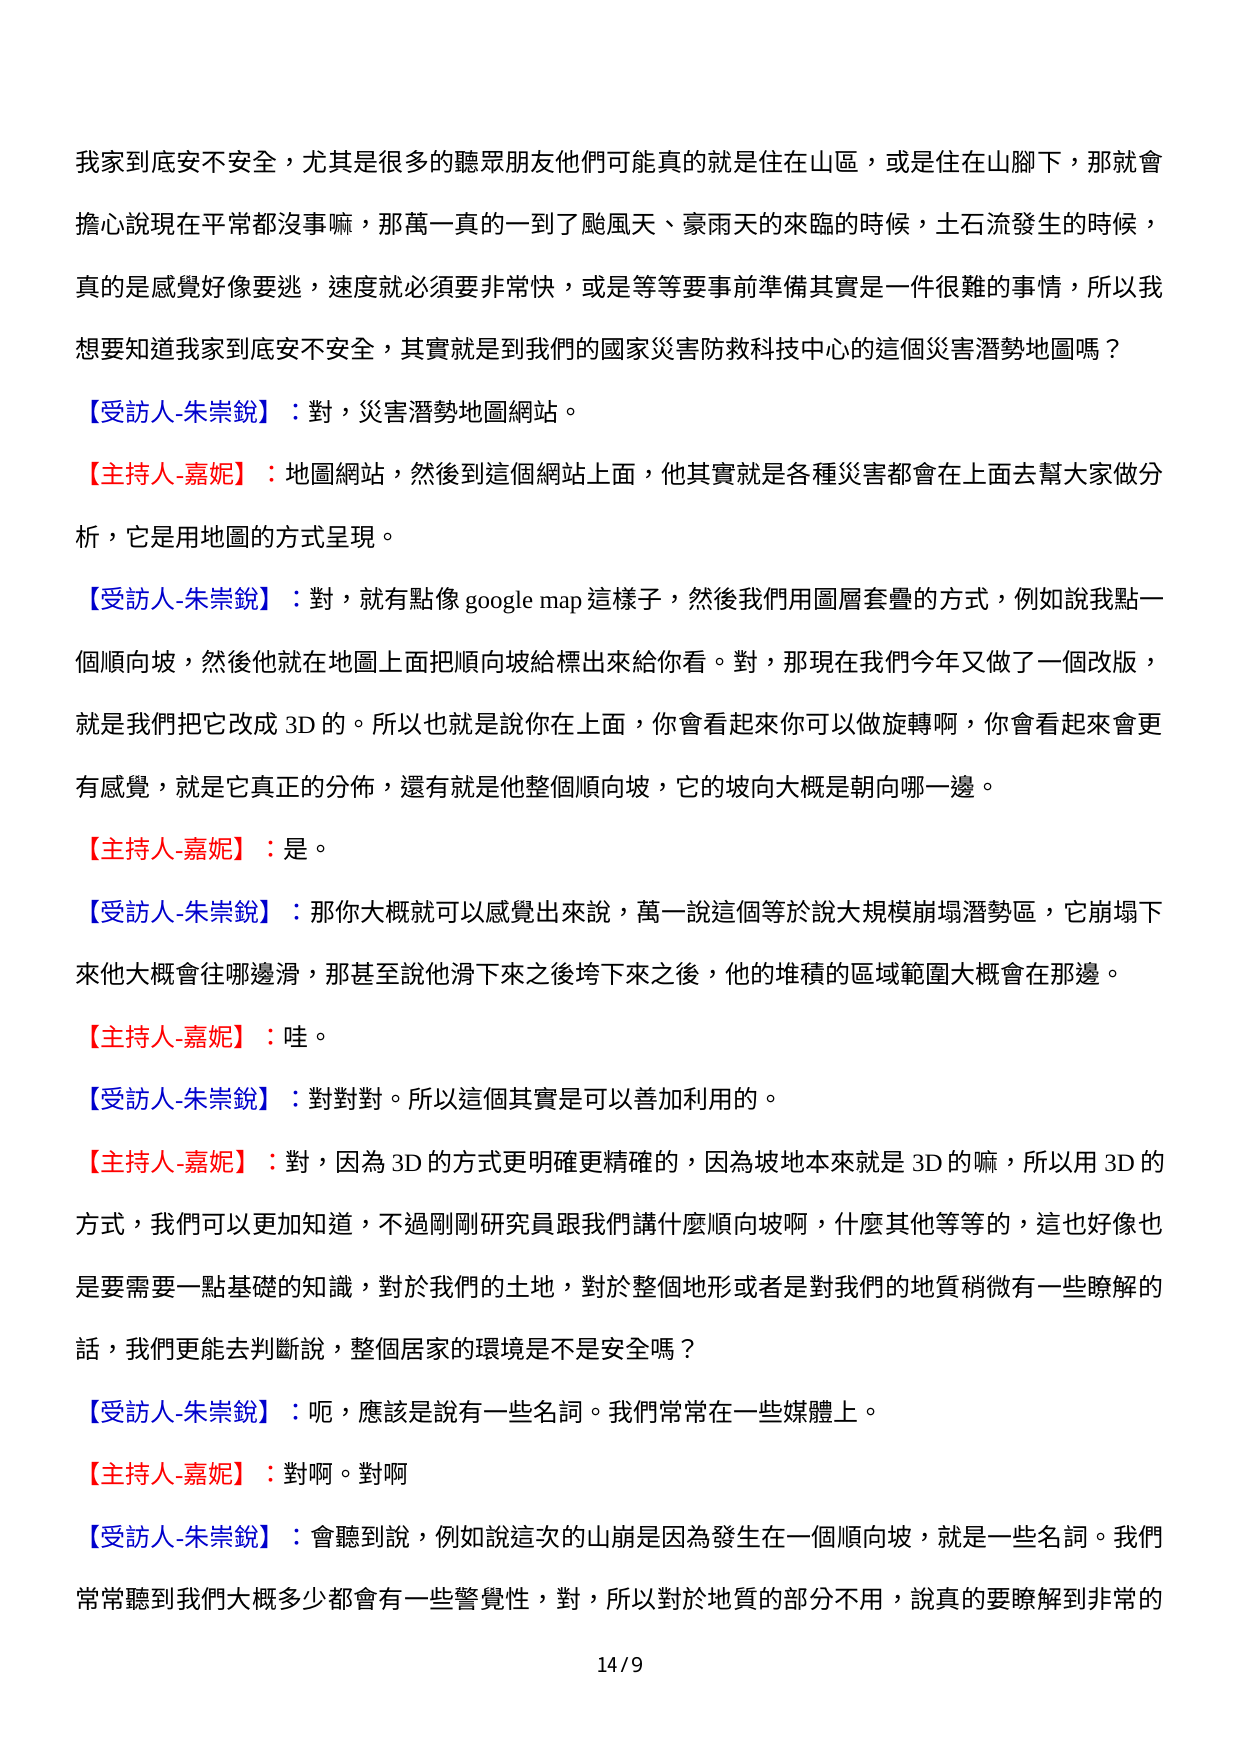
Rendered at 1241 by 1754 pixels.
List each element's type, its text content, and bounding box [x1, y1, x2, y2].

text 【受訪人-朱崇銳】：呃，應該是說有一些名詞。我們常常在一些媒體上。 [75, 1369, 1165, 1431]
text 【受訪人-朱崇銳】：那你大概就可以感覺出來說，萬一說這個等於說大規模崩塌潛勢區，它崩塌下來他大概會往哪邊滑，那甚至說他滑下來之後垮下來之後，他的堆積的區域範圍大概會在那邊。 [75, 869, 1165, 994]
text 【受訪人-朱崇銳】：對對對。所以這個其實是可以善加利用的。 [75, 1056, 1165, 1119]
text 【受訪人-朱崇銳】：對，就有點像google map這樣子，然後我們用圖層套疊的方式，例如說我點一個順向坡，然後他就在地圖上面把順向坡給標出來給你看。對，那現在我們今年又做了一個改版，就是我們把它改成3D的。所以也就是說你在上面，你會看起來你可以做旋轉啊，你會看起來會更有感覺，就是它真正的分佈，還有就是他整個順向坡，它的坡向大概是朝向哪一邊。 [75, 556, 1165, 806]
text 【主持人-嘉妮】：對，因為3D的方式更明確更精確的，因為坡地本來就是3D的嘛，所以用3D的方式，我們可以更加知道，不過剛剛研究員跟我們講什麼順向坡啊，什麼其他等等的，這也好像也是要需要一點基礎的知識，對於我們的土地，對於整個地形或者是對我們的地質稍微有一些瞭解的話，我們更能去判斷說，整個居家的環境是不是安全嗎？ [75, 1119, 1165, 1369]
text 【主持人-嘉妮】：哇。 [75, 994, 1165, 1056]
text 【受訪人-朱崇銳】：會聽到說，例如說這次的山崩是因為發生在一個順向坡，就是一些名詞。我們常常聽到我們大概多少都會有一些警覺性，對，所以對於地質的部分不用，說真的要瞭解到非常的 [75, 1494, 1165, 1619]
text 【主持人-嘉妮】：地圖網站，然後到這個網站上面，他其實就是各種災害都會在上面去幫大家做分析，它是用地圖的方式呈現。 [75, 431, 1165, 556]
text 【受訪人-朱崇銳】：對，災害潛勢地圖網站。 [75, 369, 1165, 431]
text 【主持人-嘉妮】：是。 [75, 806, 1165, 869]
text 我家到底安不安全，尤其是很多的聽眾朋友他們可能真的就是住在山區，或是住在山腳下，那就會擔心說現在平常都沒事嘛，那萬一真的一到了颱風天、豪雨天的來臨的時候，土石流發生的時候，真的是感覺好像要逃，速度就必須要非常快，或是等等要事前準備其實是一件很難的事情，所以我想要知道我家到底安不安全，其實就是到我們的國家災害防救科技中心的這個災害潛勢地圖嗎？ [75, 119, 1165, 369]
text 【主持人-嘉妮】：對啊。對啊 [75, 1431, 1165, 1494]
